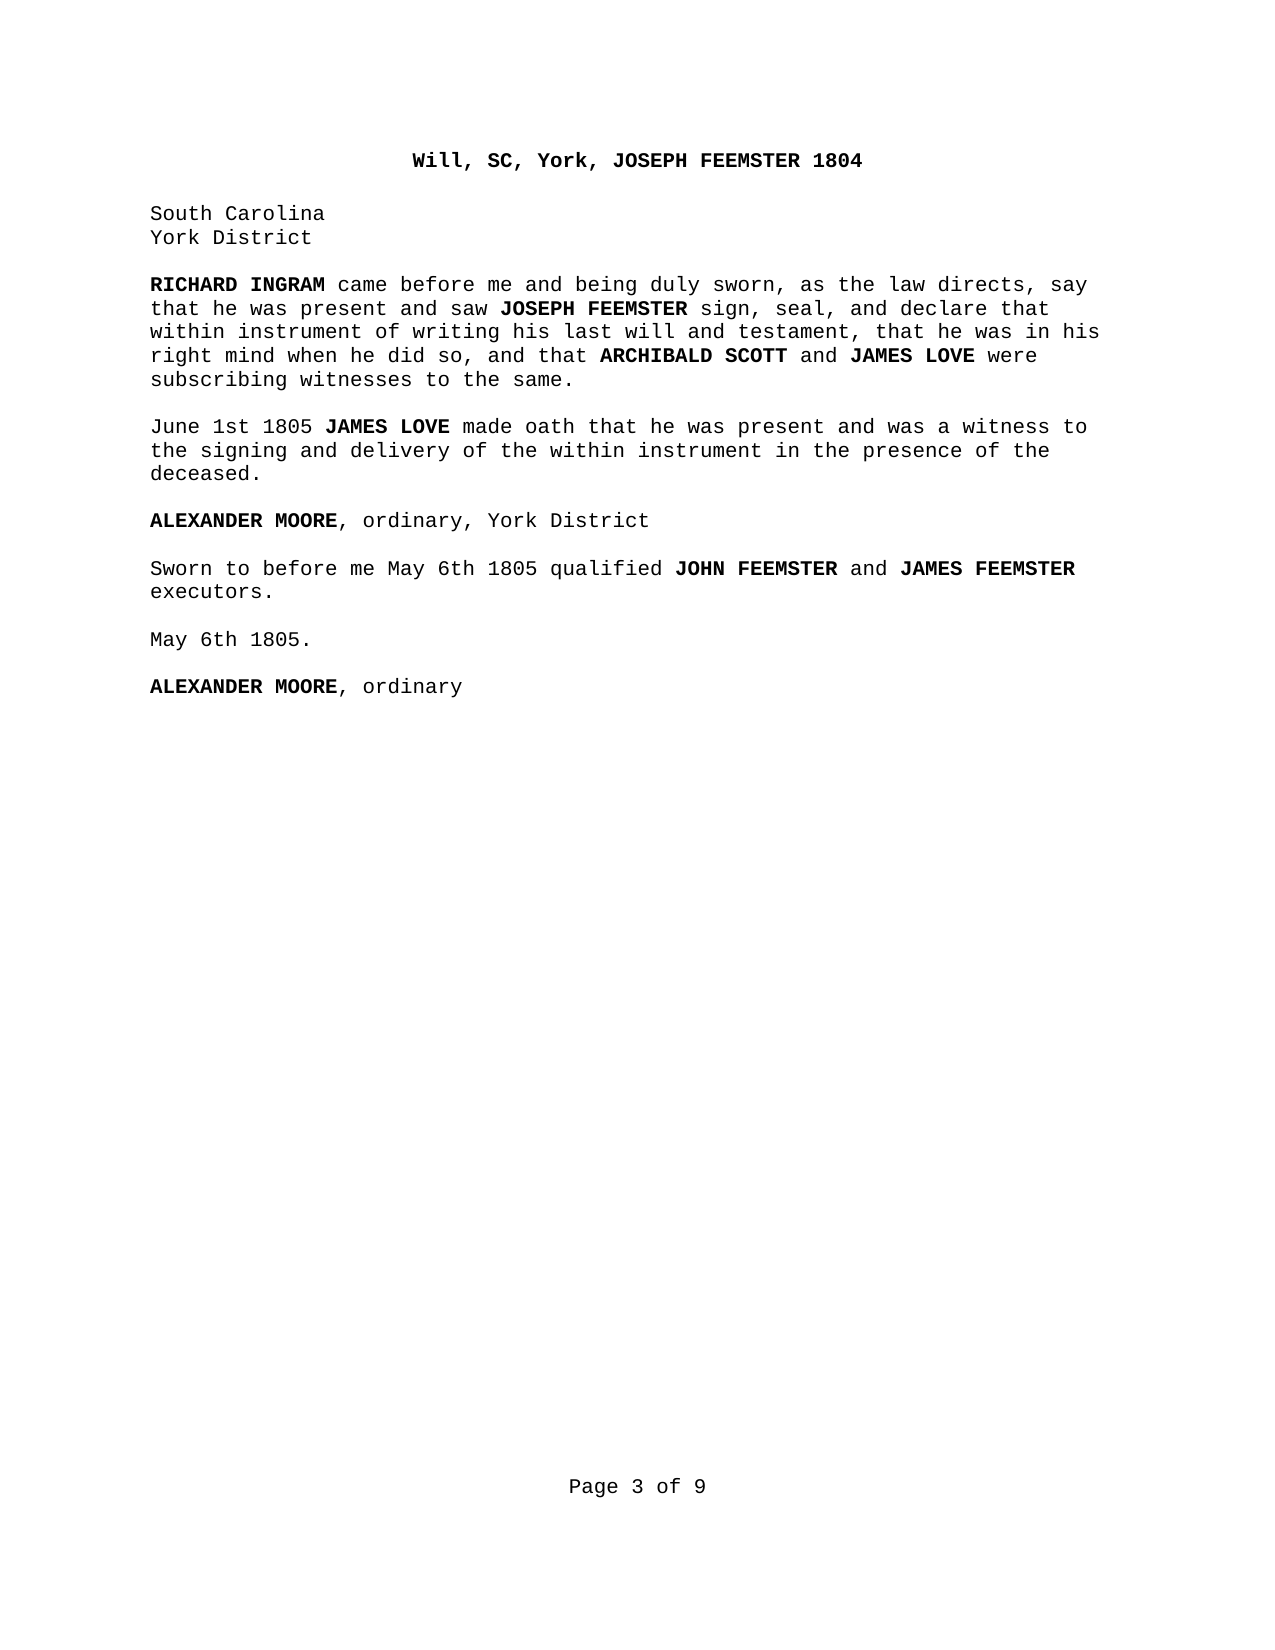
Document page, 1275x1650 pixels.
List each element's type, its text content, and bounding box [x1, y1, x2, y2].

text June 1st 1805 James love made oath that he was present and was a witness to the signing and delivery of the within instrument in the presence of the deceased. [150, 416, 1125, 487]
text York District [150, 227, 1125, 250]
text Richard Ingram came before me and being duly sworn, as the law directs, say that he was present and saw Joseph feemster sign, seal, and declare that within instrument of writing his last will and testament, that he was in his right mind when he did so, and that Archibald Scott and James love were subscribing witnesses to the same. [150, 274, 1125, 392]
text Alexander Moore, ordinary, York District [150, 511, 1125, 534]
text Alexander Moore, ordinary [150, 676, 1125, 700]
text Sworn to before me May 6th 1805 qualified John feemster and James feemster executors. [150, 558, 1125, 605]
text South Carolina [150, 203, 1125, 227]
text May 6th 1805. [150, 629, 1125, 652]
